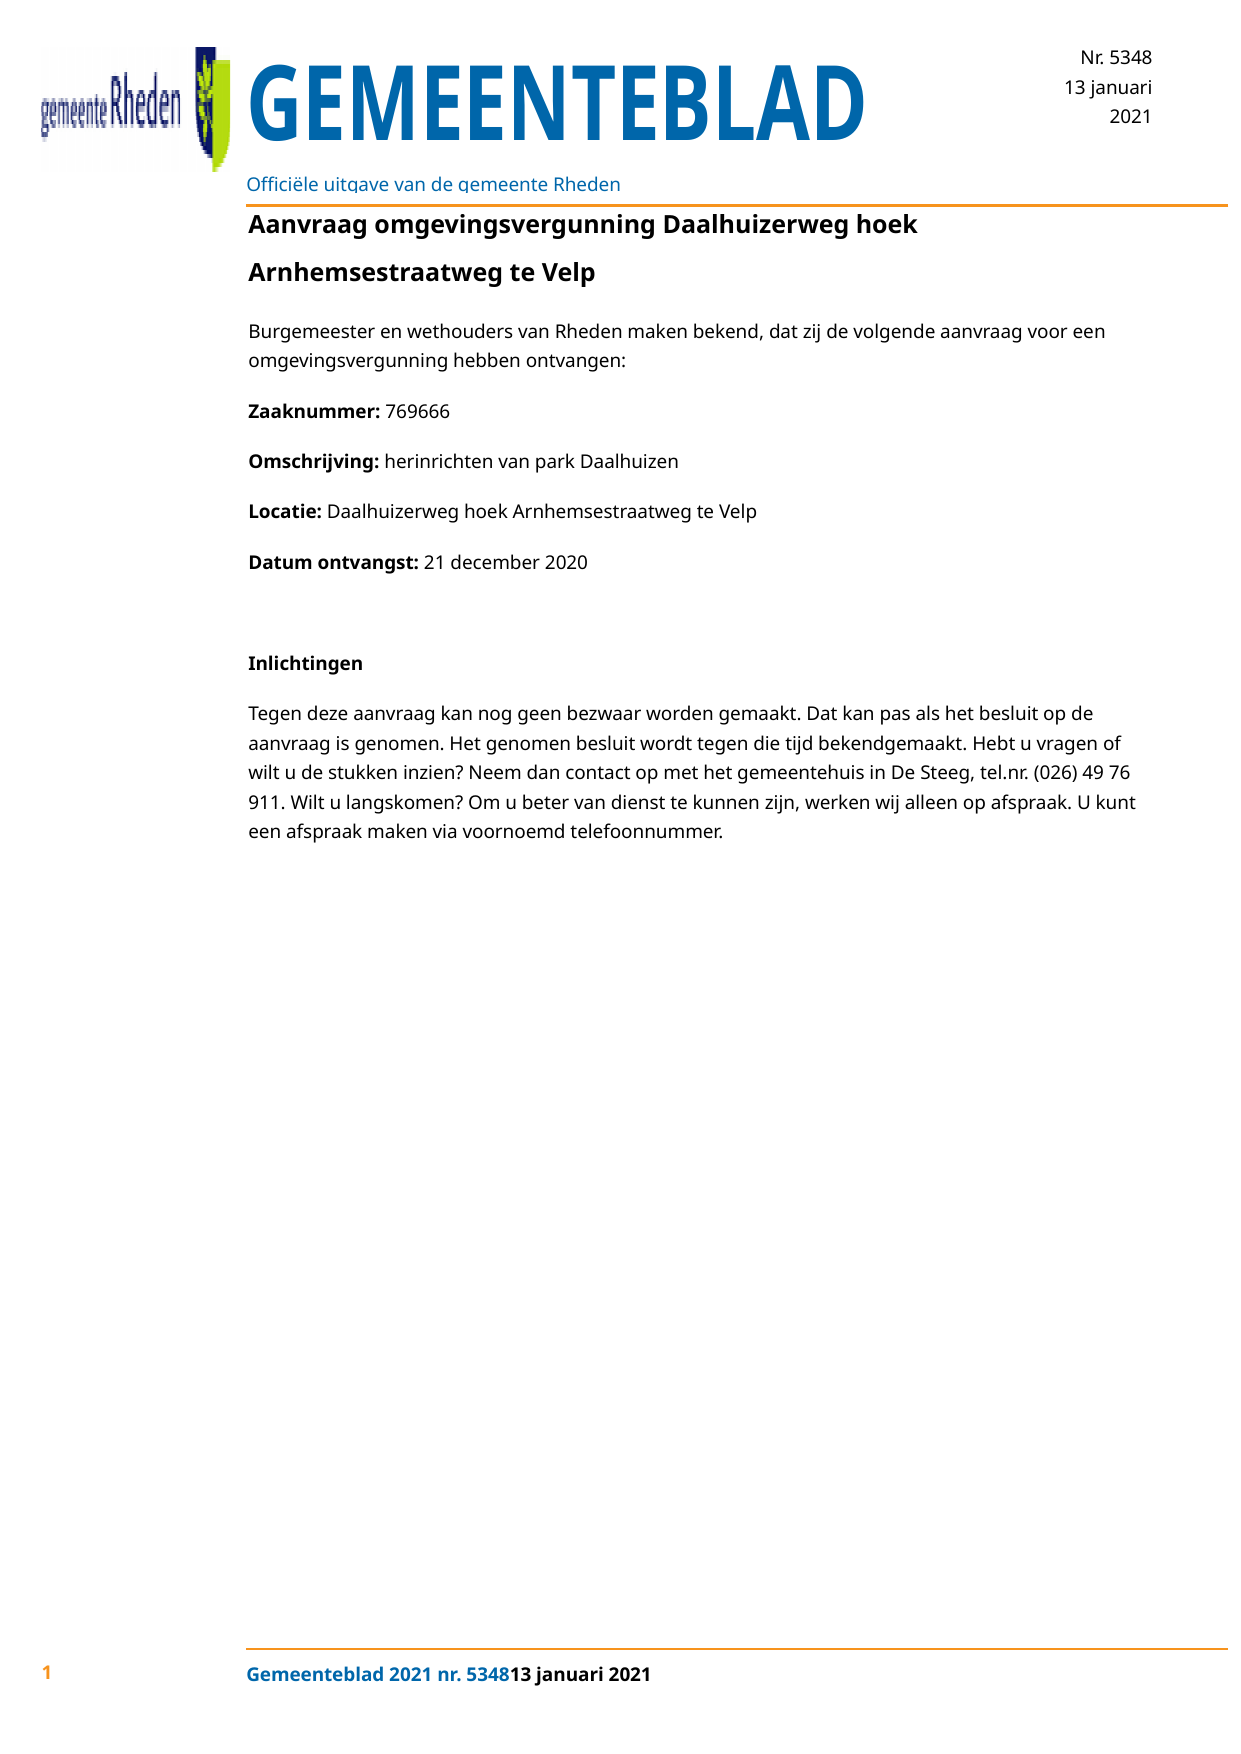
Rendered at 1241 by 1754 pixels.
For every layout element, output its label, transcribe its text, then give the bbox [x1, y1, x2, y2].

text Burgemeester en wethouders van Rheden maken bekend, dat zij de volgende aanvraag voor een omgevingsvergunning hebben ontvangen: [248, 318, 1152, 373]
text Inlichtingen [248, 650, 1152, 676]
text Omschrijving: herinrichten van park Daalhuizen [248, 448, 1152, 474]
text Datum ontvangst: 21 december 2020 [248, 549, 1152, 575]
text Aanvraag omgevingsvergunning Daalhuizerweg hoek Arnhemsestraatweg te Velp [248, 207, 1152, 288]
picture [41, 47, 231, 172]
text Zaaknummer: 769666 [248, 398, 1152, 424]
text Tegen deze aanvraag kan nog geen bezwaar worden gemaakt. Dat kan pas als het besluit op de aanvraag is genomen. Het genomen besluit wordt tegen die tijd bekendgemaakt. Hebt u vragen of wilt u de stukken inzien? Neem dan contact op met het gemeentehuis in De Steeg, tel.nr. (026) 49 76 911. Wilt u langskomen? Om u beter van dienst te kunnen zijn, werken wij alleen op afspraak. U kunt een afspraak maken via voornoemd telefoonnummer. [248, 700, 1152, 844]
text Locatie: Daalhuizerweg hoek Arnhemsestraatweg te Velp [248, 499, 1152, 524]
